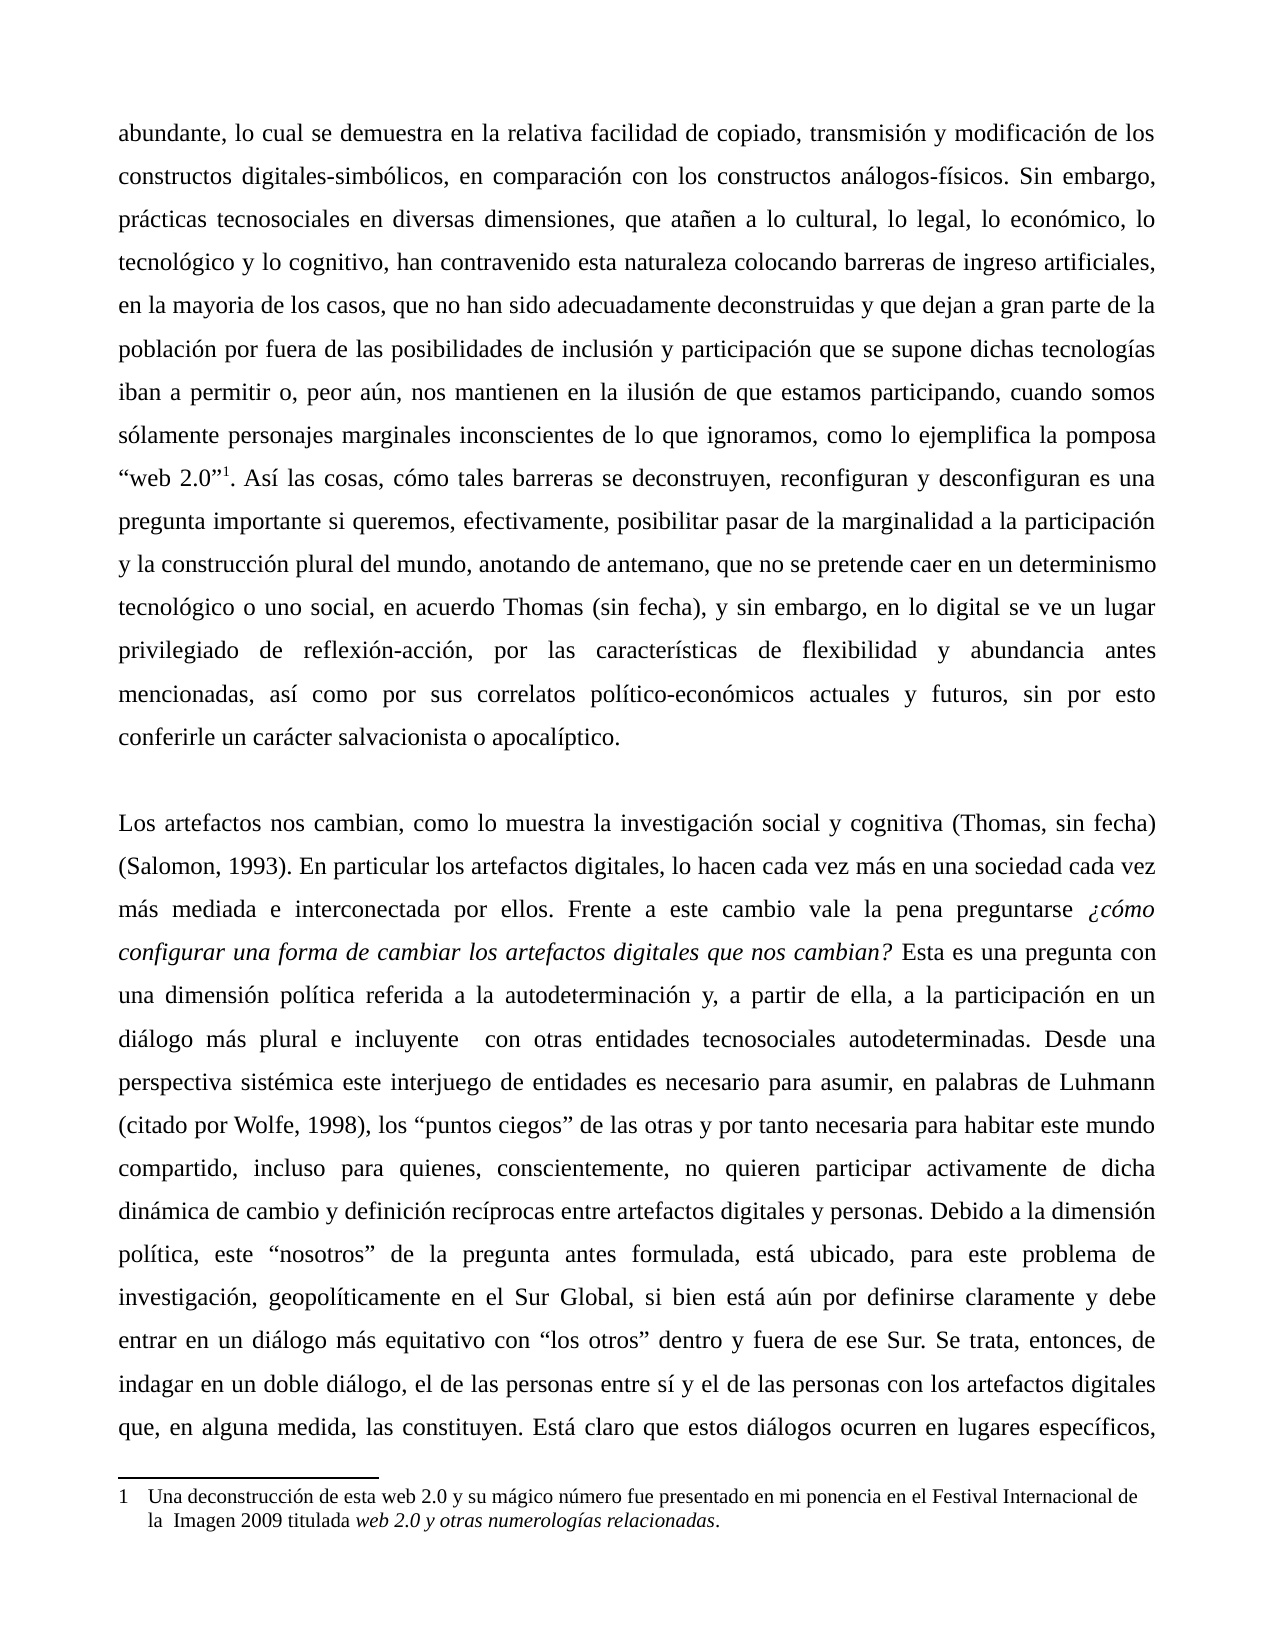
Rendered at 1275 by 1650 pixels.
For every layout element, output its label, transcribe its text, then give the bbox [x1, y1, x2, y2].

text abundante, lo cual se demuestra en la relativa facilidad de copiado, transmisión y modificación de los constructos digitales-simbólicos, en comparación con los constructos análogos-físicos. Sin embargo, prácticas tecnosociales en diversas dimensiones, que atañen a lo cultural, lo legal, lo económico, lo tecnológico y lo cognitivo, han contravenido esta naturaleza colocando barreras de ingreso artificiales, en la mayoria de los casos, que no han sido adecuadamente deconstruidas y que dejan a gran parte de la población por fuera de las posibilidades de inclusión y participación que se supone dichas tecnologías iban a permitir o, peor aún, nos mantienen en la ilusión de que estamos participando, cuando somos sólamente personajes marginales inconscientes de lo que ignoramos, como lo ejemplifica la pomposa “web 2.0”. Así las cosas, cómo tales barreras se deconstruyen, reconfiguran y desconfiguran es una pregunta importante si queremos, efectivamente, posibilitar pasar de la marginalidad a la participación y la construcción plural del mundo, anotando de antemano, que no se pretende caer en un determinismo tecnológico o uno social, en acuerdo Thomas (sin fecha), y sin embargo, en lo digital se ve un lugar privilegiado de reflexión-acción, por las características de flexibilidad y abundancia antes mencionadas, así como por sus correlatos político-económicos actuales y futuros, sin por esto conferirle un carácter salvacionista o apocalíptico. [118, 118, 1157, 751]
text Los artefactos nos cambian, como lo muestra la investigación social y cognitiva (Thomas, sin fecha) (Salomon, 1993). En particular los artefactos digitales, lo hacen cada vez más en una sociedad cada vez más mediada e interconectada por ellos. Frente a este cambio vale la pena preguntarse ¿cómo configurar una forma de cambiar los artefactos digitales que nos cambian? Esta es una pregunta con una dimensión política referida a la autodeterminación y, a partir de ella, a la participación en un diálogo más plural e incluyente con otras entidades tecnosociales autodeterminadas. Desde una perspectiva sistémica este interjuego de entidades es necesario para asumir, en palabras de Luhmann (citado por Wolfe, 1998), los “puntos ciegos” de las otras y por tanto necesaria para habitar este mundo compartido, incluso para quienes, conscientemente, no quieren participar activamente de dicha dinámica de cambio y definición recíprocas entre artefactos digitales y personas. Debido a la dimensión política, este “nosotros” de la pregunta antes formulada, está ubicado, para este problema de investigación, geopolíticamente en el Sur Global, si bien está aún por definirse claramente y debe entrar en un diálogo más equitativo con “los otros” dentro y fuera de ese Sur. Se trata, entonces, de indagar en un doble diálogo, el de las personas entre sí y el de las personas con los artefactos digitales que, en alguna medida, las constituyen. Está claro que estos diálogos ocurren en lugares específicos, [118, 808, 1157, 1441]
text Una deconstrucción de esta web 2.0 y su mágico número fue presentado en mi ponencia en el Festival Internacional de la Imagen 2009 titulada web 2.0 y otras numerologías relacionadas. [118, 1484, 1157, 1532]
